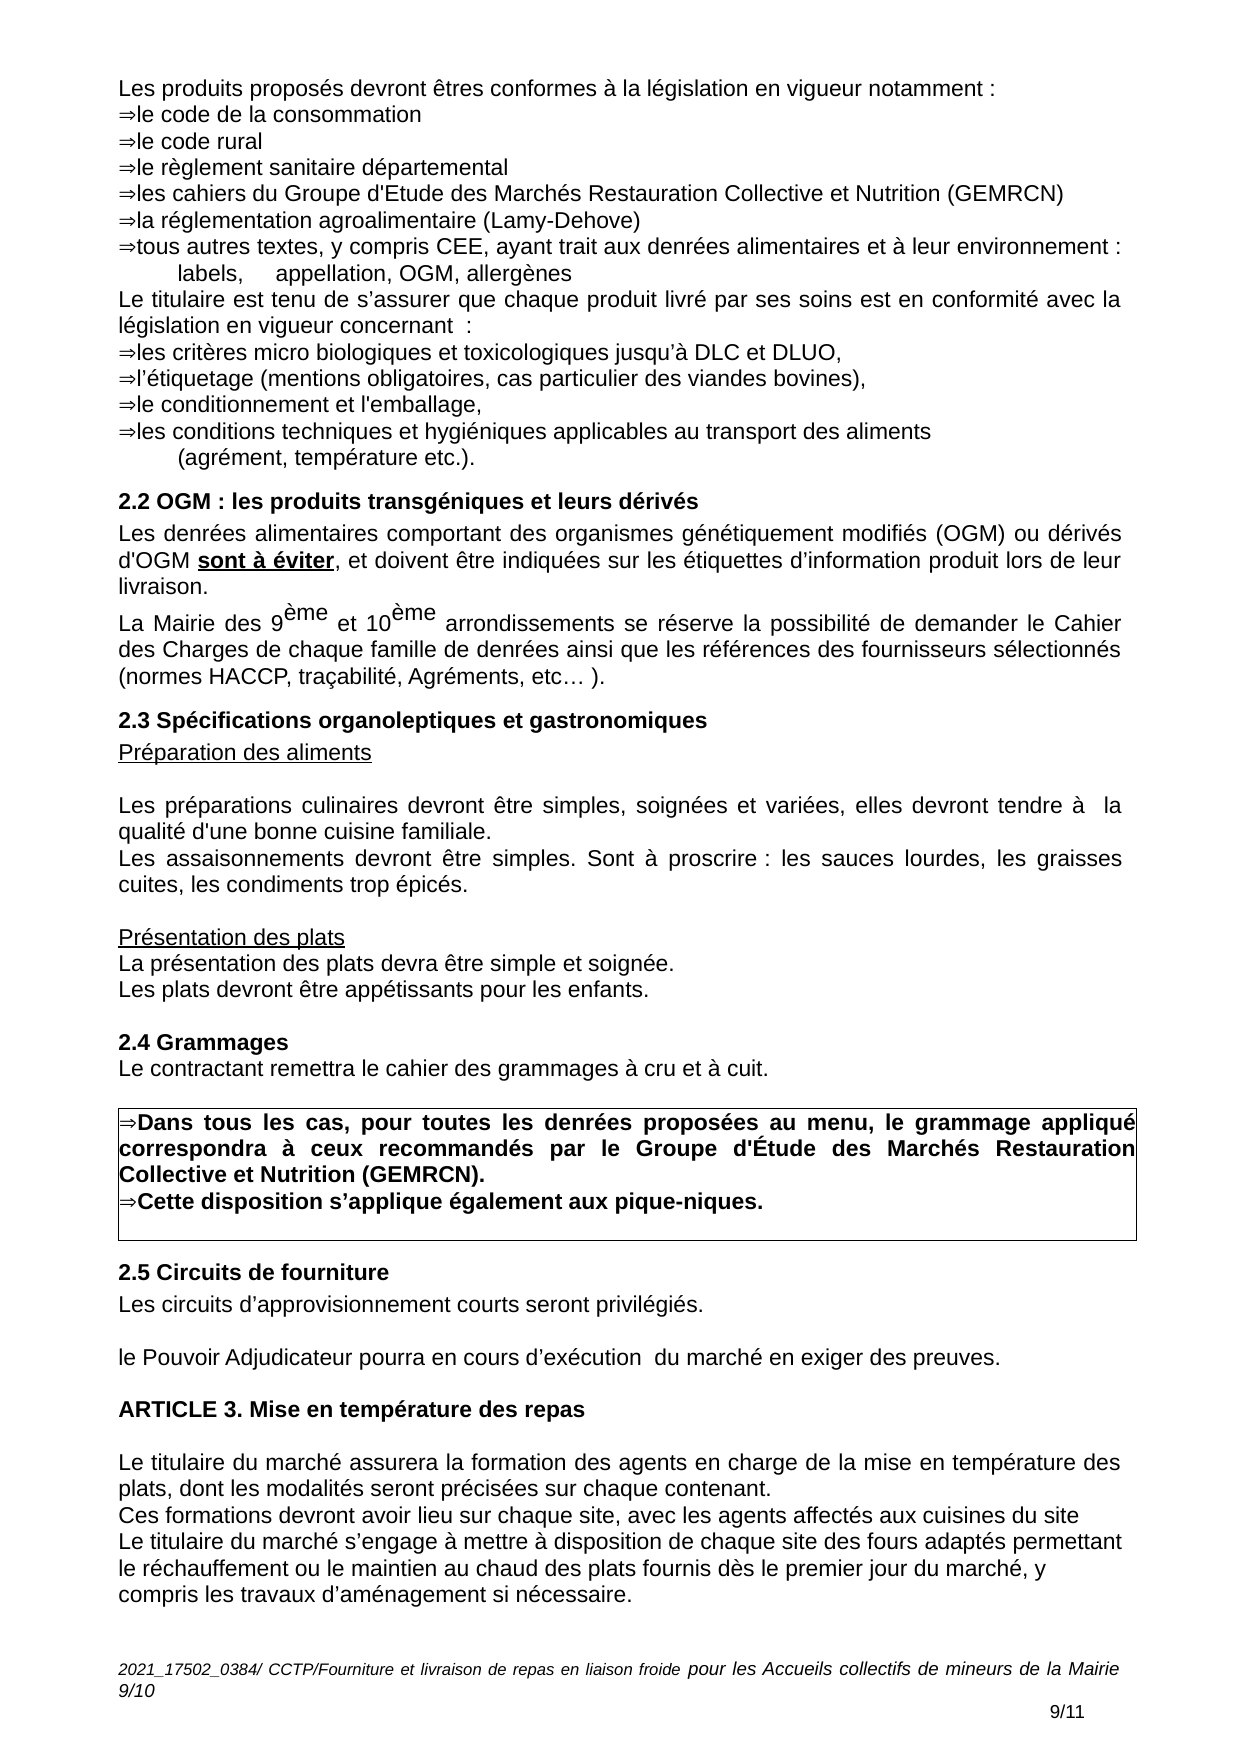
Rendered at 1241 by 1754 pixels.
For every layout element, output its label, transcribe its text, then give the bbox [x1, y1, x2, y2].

list le code de la consommation [118, 101, 1122, 128]
list les conditions techniques et hygiéniques applicables au transport des aliments [118, 418, 1152, 444]
subtitle 2.3 Spécifications organoleptiques et gastronomiques [118, 707, 1137, 733]
subtitle 2.4 Grammages [118, 1029, 1137, 1055]
subtitle ARTICLE 3. Mise en température des repas [118, 1396, 1137, 1423]
text Les produits proposés devront êtres conformes à la législation en vigueur notamment : [118, 75, 1122, 101]
list le code rural [118, 128, 1122, 154]
text Les préparations culinaires devront être simples, soignées et variées, elles devront tendre à la qualité d'une bonne cuisine familiale. [118, 792, 1122, 844]
list le Pouvoir Adjudicateur pourra en cours d’exécution du marché en exiger des preuves. [118, 1344, 1137, 1370]
text Le contractant remettra le cahier des grammages à cru et à cuit. [118, 1055, 1122, 1082]
text Le titulaire du marché s’engage à mettre à disposition de chaque site des fours adaptés permettant le réchauffement ou le maintien au chaud des plats fournis dès le premier jour du marché, y compris les travaux d’aménagement si nécessaire. [118, 1528, 1122, 1607]
text Ces formations devront avoir lieu sur chaque site, avec les agents affectés aux cuisines du site [118, 1502, 1122, 1528]
text Les denrées alimentaires comportant des organismes génétiquement modifiés (OGM) ou dérivés d'OGM sont à éviter, et doivent être indiquées sur les étiquettes d’information produit lors de leur livraison. [118, 520, 1122, 599]
list le conditionnement et l'emballage, [118, 391, 1152, 418]
text Les plats devront être appétissants pour les enfants. [118, 976, 1122, 1003]
text Les assaisonnements devront être simples. Sont à proscrire : les sauces lourdes, les graisses cuites, les condiments trop épicés. [118, 844, 1122, 897]
text La Mairie des 9ème et 10ème arrondissements se réserve la possibilité de demander le Cahier des Charges de chaque famille de denrées ainsi que les références des fournisseurs sélectionnés (normes HACCP, traçabilité, Agréments, etc… ). [118, 599, 1122, 689]
list Les circuits d’approvisionnement courts seront privilégiés. [118, 1291, 1137, 1317]
text Préparation des aliments [118, 739, 1122, 766]
list l’étiquetage (mentions obligatoires, cas particulier des viandes bovines), [118, 365, 1152, 391]
list le règlement sanitaire départemental [118, 154, 1122, 180]
list Dans tous les cas, pour toutes les denrées proposées au menu, le grammage appliqué correspondra à ceux recommandés par le Groupe d'Étude des Marchés Restauration Collective et Nutrition (GEMRCN). [119, 1109, 1136, 1187]
list Cette disposition s’applique également aux pique-niques. [119, 1187, 1136, 1214]
subtitle 2.5 Circuits de fourniture [118, 1259, 1137, 1285]
text Le titulaire du marché assurera la formation des agents en charge de la mise en température des plats, dont les modalités seront précisées sur chaque contenant. [118, 1449, 1122, 1502]
text La présentation des plats devra être simple et soignée. [118, 950, 1122, 976]
list les critères micro biologiques et toxicologiques jusqu’à DLC et DLUO, [118, 338, 1152, 365]
list les cahiers du Groupe d'Etude des Marchés Restauration Collective et Nutrition (GEMRCN) [118, 180, 1122, 207]
text Le titulaire est tenu de s’assurer que chaque produit livré par ses soins est en conformité avec la législation en vigueur concernant : [118, 286, 1122, 338]
subtitle 2.2 OGM : les produits transgéniques et leurs dérivés [118, 488, 1137, 514]
text (agrément, température etc.). [177, 444, 1152, 470]
text Présentation des plats [118, 924, 1122, 950]
list la réglementation agroalimentaire (Lamy-Dehove) [118, 207, 1122, 233]
list tous autres textes, y compris CEE, ayant trait aux denrées alimentaires et à leur environnement : labels, appellation, OGM, allergènes [118, 233, 1122, 286]
